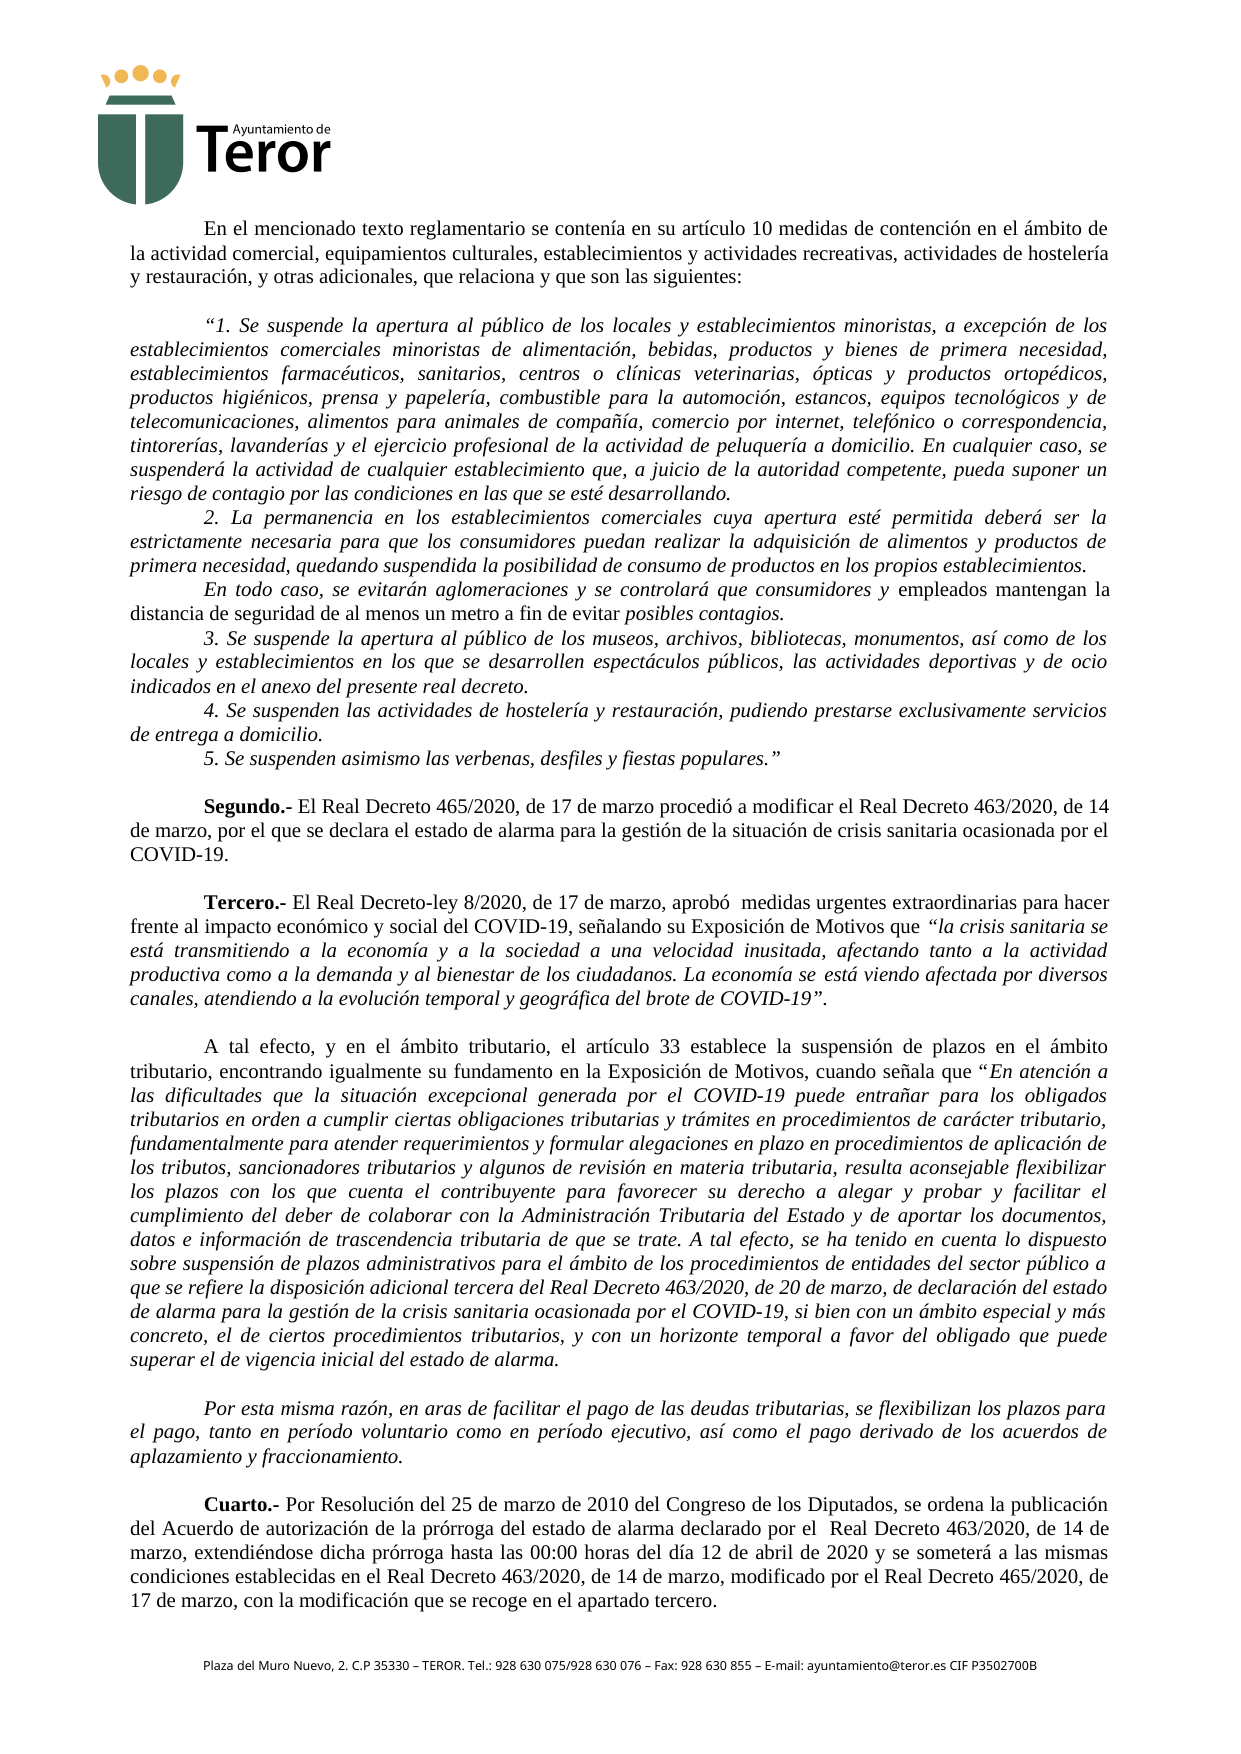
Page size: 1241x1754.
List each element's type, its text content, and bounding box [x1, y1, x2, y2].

text Cuarto.- Por Resolución del 25 de marzo de 2010 del Congreso de los Diputados, se ordena la publicación del Acuerdo de autorización de la prórroga del estado de alarma declarado por el Real Decreto 463/2020, de 14 de marzo, extendiéndose dicha prórroga hasta las 00:00 horas del día 12 de abril de 2020 y se someterá a las mismas condiciones establecidas en el Real Decreto 463/2020, de 14 de marzo, modificado por el Real Decreto 465/2020, de 17 de marzo, con la modificación que se recoge en el apartado tercero. [130, 1492, 1110, 1612]
text 2. La permanencia en los establecimientos comerciales cuya apertura esté permitida deberá ser la estrictamente necesaria para que los consumidores puedan realizar la adquisición de alimentos y productos de primera necesidad, quedando suspendida la posibilidad de consumo de productos en los propios establecimientos. [130, 505, 1110, 577]
text “1. Se suspende la apertura al público de los locales y establecimientos minoristas, a excepción de los establecimientos comerciales minoristas de alimentación, bebidas, productos y bienes de primera necesidad, establecimientos farmacéuticos, sanitarios, centros o clínicas veterinarias, ópticas y productos ortopédicos, productos higiénicos, prensa y papelería, combustible para la automoción, estancos, equipos tecnológicos y de telecomunicaciones, alimentos para animales de compañía, comercio por internet, telefónico o correspondencia, tintorerías, lavanderías y el ejercicio profesional de la actividad de peluquería a domicilio. En cualquier caso, se suspenderá la actividad de cualquier establecimiento que, a juicio de la autoridad competente, pueda suponer un riesgo de contagio por las condiciones en las que se esté desarrollando. [130, 313, 1110, 505]
text En todo caso, se evitarán aglomeraciones y se controlará que consumidores y empleados mantengan la distancia de seguridad de al menos un metro a fin de evitar posibles contagios. [130, 577, 1110, 625]
text 4. Se suspenden las actividades de hostelería y restauración, pudiendo prestarse exclusivamente servicios de entrega a domicilio. [130, 698, 1110, 746]
text Segundo.- El Real Decreto 465/2020, de 17 de marzo procedió a modificar el Real Decreto 463/2020, de 14 de marzo, por el que se declara el estado de alarma para la gestión de la situación de crisis sanitaria ocasionada por el COVID-19. [130, 794, 1110, 866]
text Tercero.- El Real Decreto-ley 8/2020, de 17 de marzo, aprobó medidas urgentes extraordinarias para hacer frente al impacto económico y social del COVID-19, señalando su Exposición de Motivos que “la crisis sanitaria se está transmitiendo a la economía y a la sociedad a una velocidad inusitada, afectando tanto a la actividad productiva como a la demanda y al bienestar de los ciudadanos. La economía se está viendo afectada por diversos canales, atendiendo a la evolución temporal y geográfica del brote de COVID-19”. [130, 890, 1110, 1010]
text Por esta misma razón, en aras de facilitar el pago de las deudas tributarias, se flexibilizan los plazos para el pago, tanto en período voluntario como en período ejecutivo, así como el pago derivado de los acuerdos de aplazamiento y fraccionamiento. [130, 1395, 1110, 1468]
text 3. Se suspende la apertura al público de los museos, archivos, bibliotecas, monumentos, así como de los locales y establecimientos en los que se desarrollen espectáculos públicos, las actividades deportivas y de ocio indicados en el anexo del presente real decreto. [130, 625, 1110, 698]
text 5. Se suspenden asimismo las verbenas, desfiles y fiestas populares.” [204, 746, 1110, 770]
text En el mencionado texto reglamentario se contenía en su artículo 10 medidas de contención en el ámbito de la actividad comercial, equipamientos culturales, establecimientos y actividades recreativas, actividades de hostelería y restauración, y otras adicionales, que relaciona y que son las siguientes: [130, 216, 1110, 288]
text A tal efecto, y en el ámbito tributario, el artículo 33 establece la suspensión de plazos en el ámbito tributario, encontrando igualmente su fundamento en la Exposición de Motivos, cuando señala que “En atención a las dificultades que la situación excepcional generada por el COVID-19 puede entrañar para los obligados tributarios en orden a cumplir ciertas obligaciones tributarias y trámites en procedimientos de carácter tributario, fundamentalmente para atender requerimientos y formular alegaciones en plazo en procedimientos de aplicación de los tributos, sancionadores tributarios y algunos de revisión en materia tributaria, resulta aconsejable flexibilizar los plazos con los que cuenta el contribuyente para favorecer su derecho a alegar y probar y facilitar el cumplimiento del deber de colaborar con la Administración Tributaria del Estado y de aportar los documentos, datos e información de trascendencia tributaria de que se trate. A tal efecto, se ha tenido en cuenta lo dispuesto sobre suspensión de plazos administrativos para el ámbito de los procedimientos de entidades del sector público a que se refiere la disposición adicional tercera del Real Decreto 463/2020, de 20 de marzo, de declaración del estado de alarma para la gestión de la crisis sanitaria ocasionada por el COVID-19, si bien con un ámbito especial y más concreto, el de ciertos procedimientos tributarios, y con un horizonte temporal a favor del obligado que puede superar el de vigencia inicial del estado de alarma. [130, 1034, 1110, 1371]
